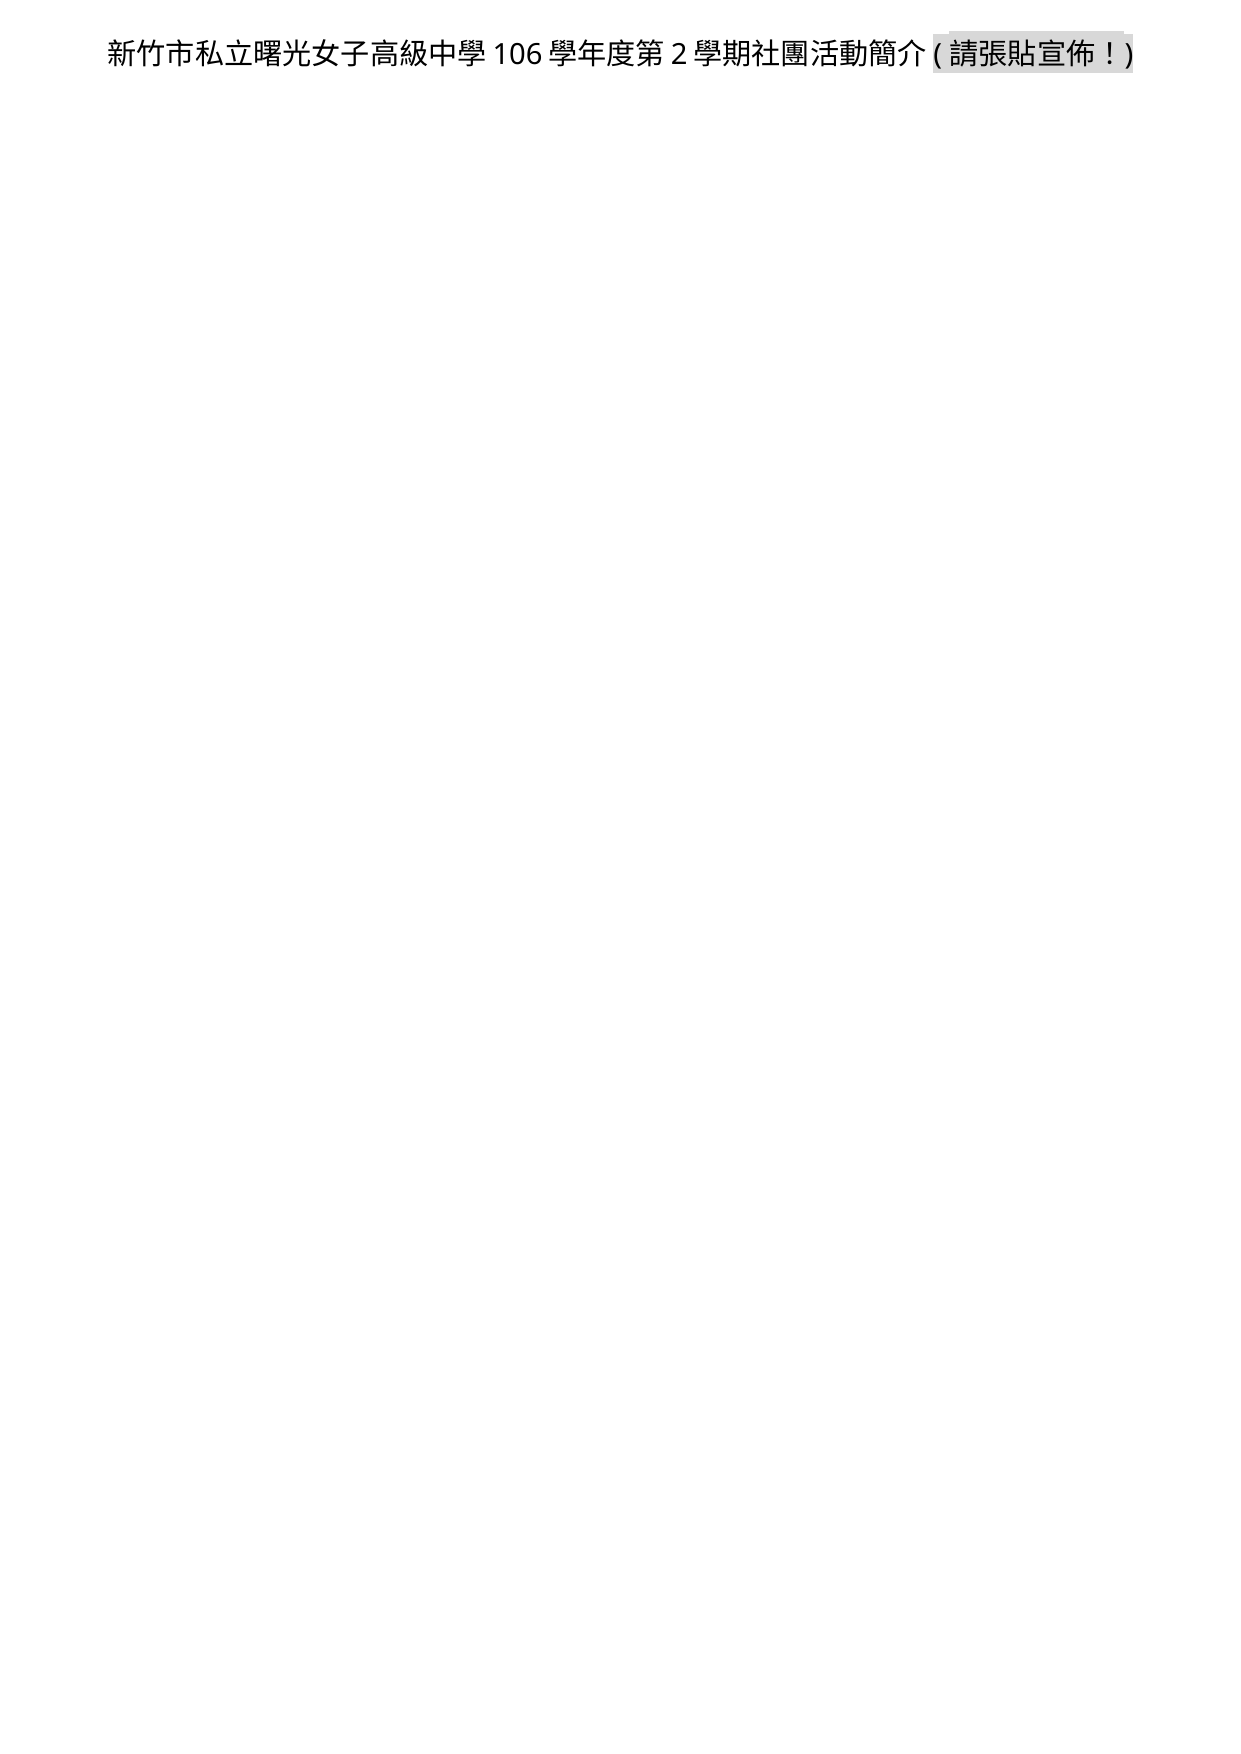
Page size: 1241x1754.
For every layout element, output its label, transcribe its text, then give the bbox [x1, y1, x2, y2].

text 新竹市私立曙光女子高級中學106學年度第2學期社團活動簡介 ( 請張貼宣佈！) [59, 14, 1181, 89]
